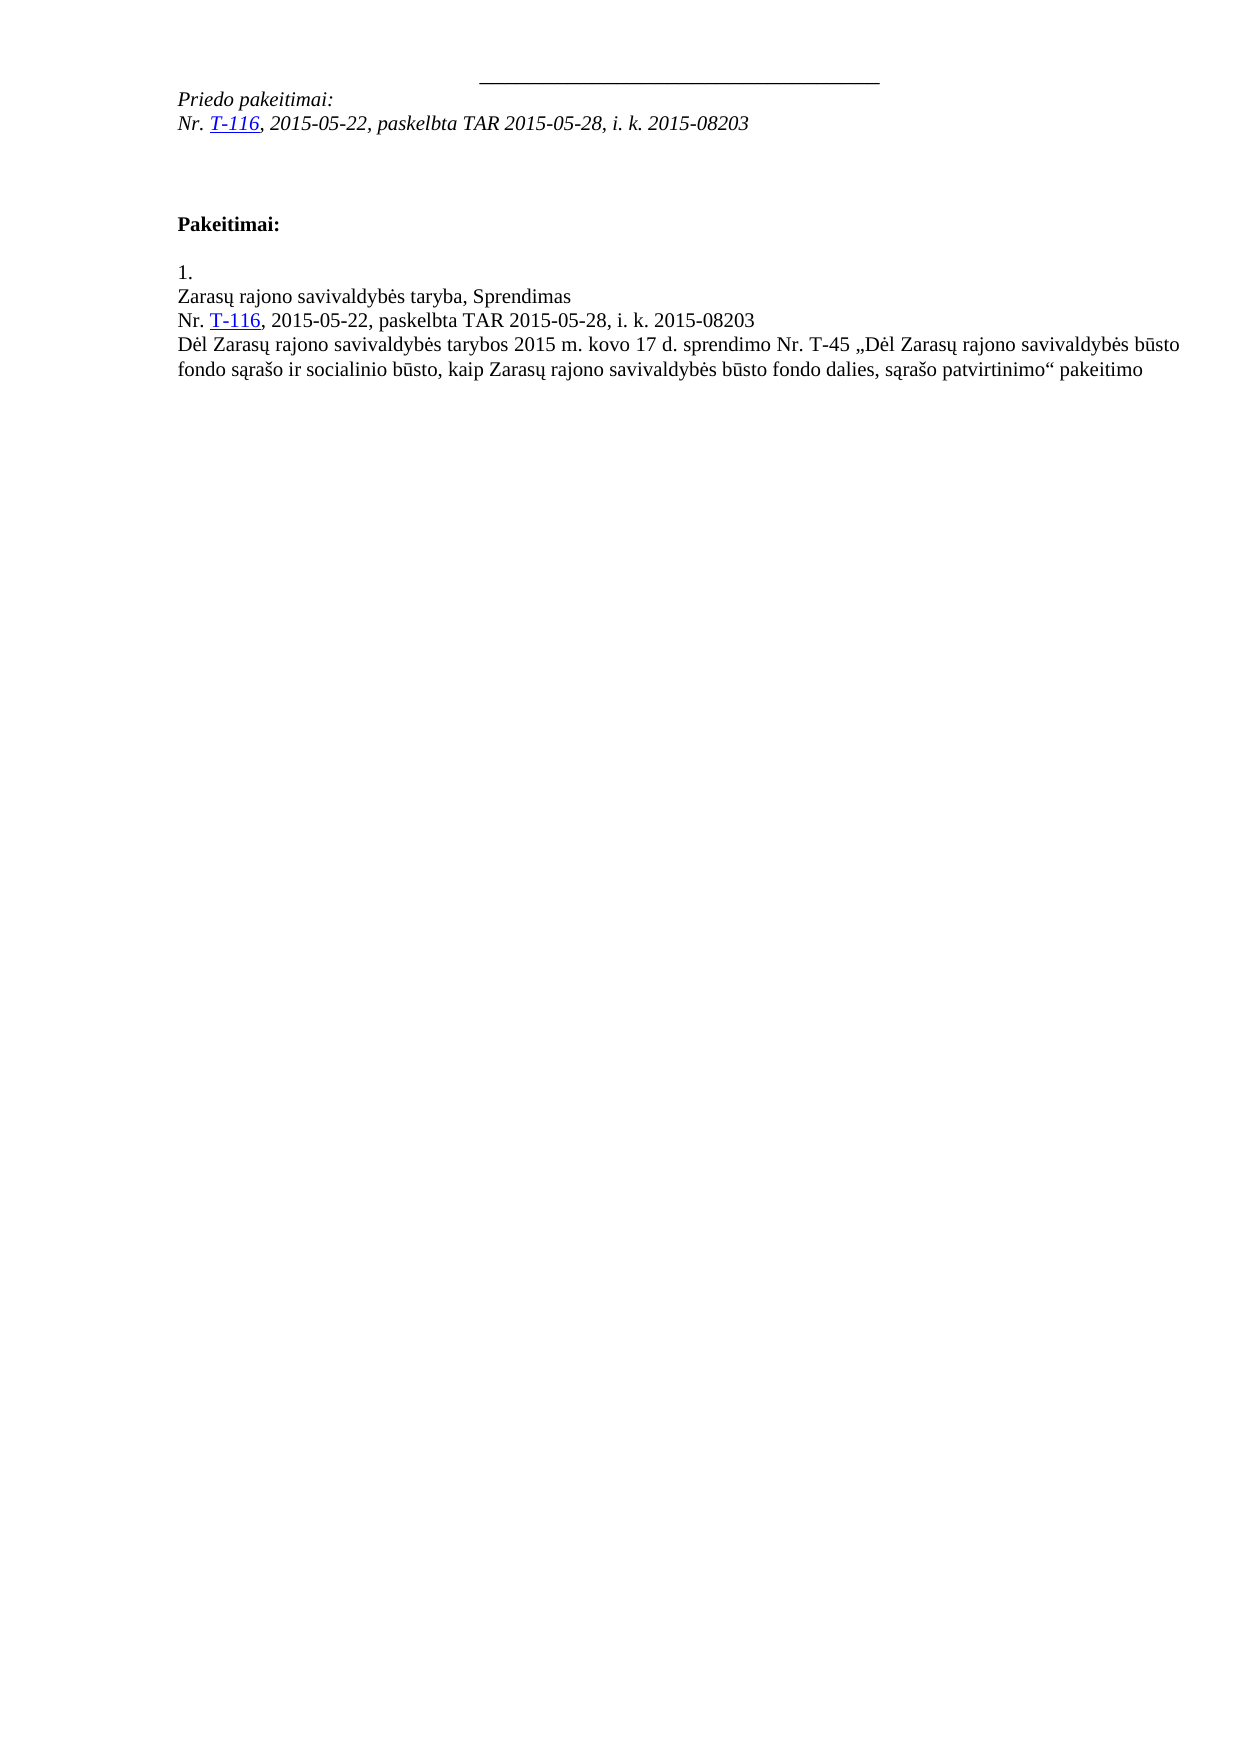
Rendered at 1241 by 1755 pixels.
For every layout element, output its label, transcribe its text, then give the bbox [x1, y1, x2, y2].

text Nr. T-116, 2015-05-22, paskelbta TAR 2015-05-28, i. k. 2015-08203 [177, 111, 1181, 135]
text Nr. T-116, 2015-05-22, paskelbta TAR 2015-05-28, i. k. 2015-08203 [177, 308, 1181, 332]
text 1. [177, 260, 1181, 284]
text Priedo pakeitimai: [177, 87, 1181, 111]
text Pakeitimai: [177, 212, 1181, 236]
text ________________________________ [177, 58, 1181, 87]
text Zarasų rajono savivaldybės taryba, Sprendimas [177, 284, 1181, 308]
text Dėl Zarasų rajono savivaldybės tarybos 2015 m. kovo 17 d. sprendimo Nr. T-45 „Dėl Zarasų rajono savivaldybės būsto fondo sąrašo ir socialinio būsto, kaip Zarasų rajono savivaldybės būsto fondo dalies, sąrašo patvirtinimo“ pakeitimo [177, 332, 1181, 381]
